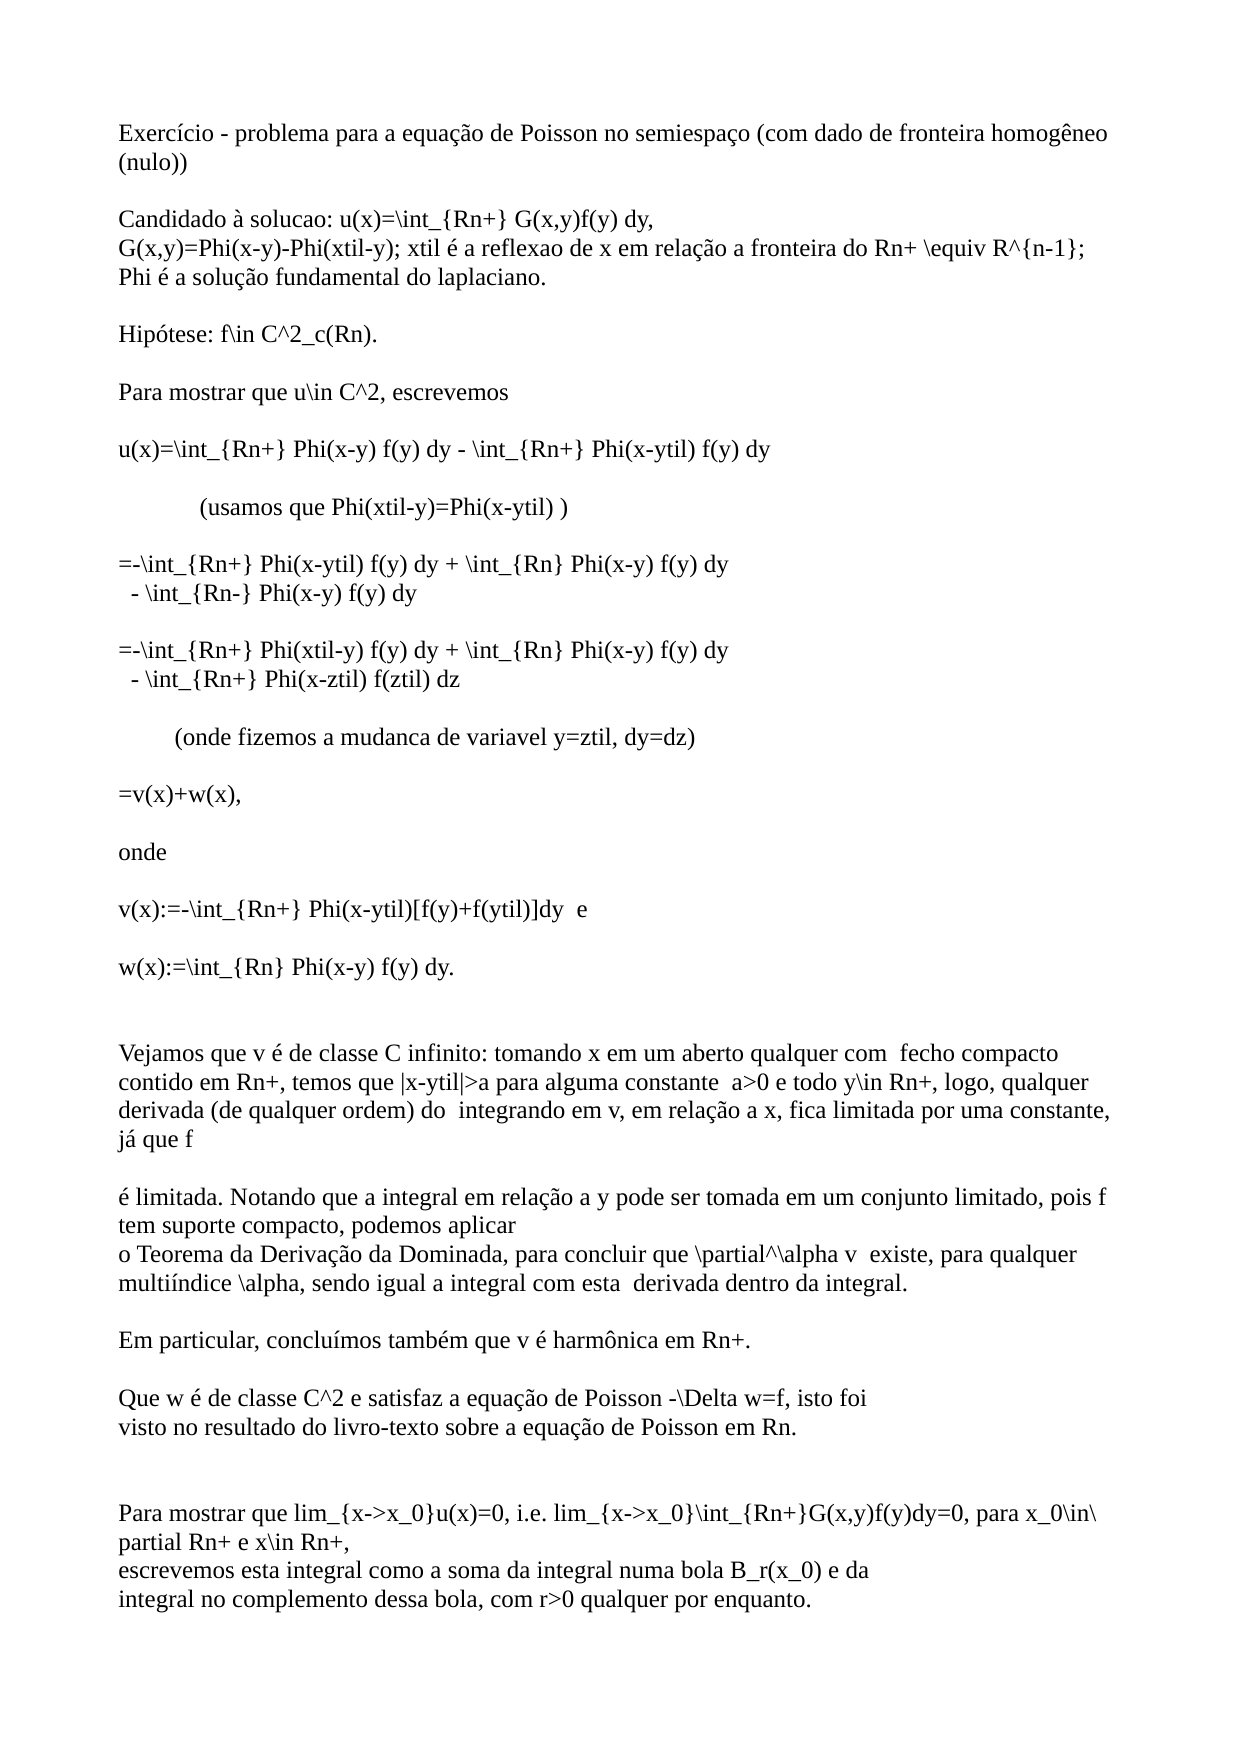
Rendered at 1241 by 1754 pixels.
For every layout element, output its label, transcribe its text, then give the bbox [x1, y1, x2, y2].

text Hipótese: f\in C^2_c(Rn). [118, 319, 1122, 348]
text =v(x)+w(x), [118, 779, 1122, 808]
text Para mostrar que lim_{x->x_0}u(x)=0, i.e. lim_{x->x_0}\int_{Rn+}G(x,y)f(y)dy=0, para x_0\in\partial Rn+ e x\in Rn+, [118, 1498, 1122, 1556]
text Vejamos que v é de classe C infinito: tomando x em um aberto qualquer com fecho compacto contido em Rn+, temos que |x-ytil|>a para alguma constante a>0 e todo y\in Rn+, logo, qualquer derivada (de qualquer ordem) do integrando em v, em relação a x, fica limitada por uma constante, já que f [118, 1038, 1122, 1153]
text - \int_{Rn-} Phi(x-y) f(y) dy [118, 578, 1122, 607]
text visto no resultado do livro-texto sobre a equação de Poisson em Rn. [118, 1412, 1122, 1441]
text escrevemos esta integral como a soma da integral numa bola B_r(x_0) e da [118, 1556, 1122, 1584]
text integral no complemento dessa bola, com r>0 qualquer por enquanto. [118, 1584, 1122, 1613]
text w(x):=\int_{Rn} Phi(x-y) f(y) dy. [118, 952, 1122, 981]
text =-\int_{Rn+} Phi(xtil-y) f(y) dy + \int_{Rn} Phi(x-y) f(y) dy [118, 636, 1122, 664]
text (usamos que Phi(xtil-y)=Phi(x-ytil) ) [118, 492, 1122, 521]
text Para mostrar que u\in C^2, escrevemos [118, 377, 1122, 406]
text u(x)=\int_{Rn+} Phi(x-y) f(y) dy - \int_{Rn+} Phi(x-ytil) f(y) dy [118, 434, 1122, 463]
text v(x):=-\int_{Rn+} Phi(x-ytil)[f(y)+f(ytil)]dy e [118, 894, 1122, 923]
text Que w é de classe C^2 e satisfaz a equação de Poisson -\Delta w=f, isto foi [118, 1383, 1122, 1412]
text - \int_{Rn+} Phi(x-ztil) f(ztil) dz [118, 664, 1122, 693]
text =-\int_{Rn+} Phi(x-ytil) f(y) dy + \int_{Rn} Phi(x-y) f(y) dy [118, 549, 1122, 578]
text Candidado à solucao: u(x)=\int_{Rn+} G(x,y)f(y) dy, [118, 204, 1122, 233]
text o Teorema da Derivação da Dominada, para concluir que \partial^\alpha v existe, para qualquer multiíndice \alpha, sendo igual a integral com esta derivada dentro da integral. [118, 1239, 1122, 1297]
text Em particular, concluímos também que v é harmônica em Rn+. [118, 1326, 1122, 1354]
text Exercício - problema para a equação de Poisson no semiespaço (com dado de fronteira homogêneo (nulo)) [118, 118, 1122, 176]
text G(x,y)=Phi(x-y)-Phi(xtil-y); xtil é a reflexao de x em relação a fronteira do Rn+ \equiv R^{n-1}; Phi é a solução fundamental do laplaciano. [118, 233, 1122, 291]
text (onde fizemos a mudanca de variavel y=ztil, dy=dz) [118, 722, 1122, 751]
text é limitada. Notando que a integral em relação a y pode ser tomada em um conjunto limitado, pois f tem suporte compacto, podemos aplicar [118, 1182, 1122, 1239]
text onde [118, 837, 1122, 866]
